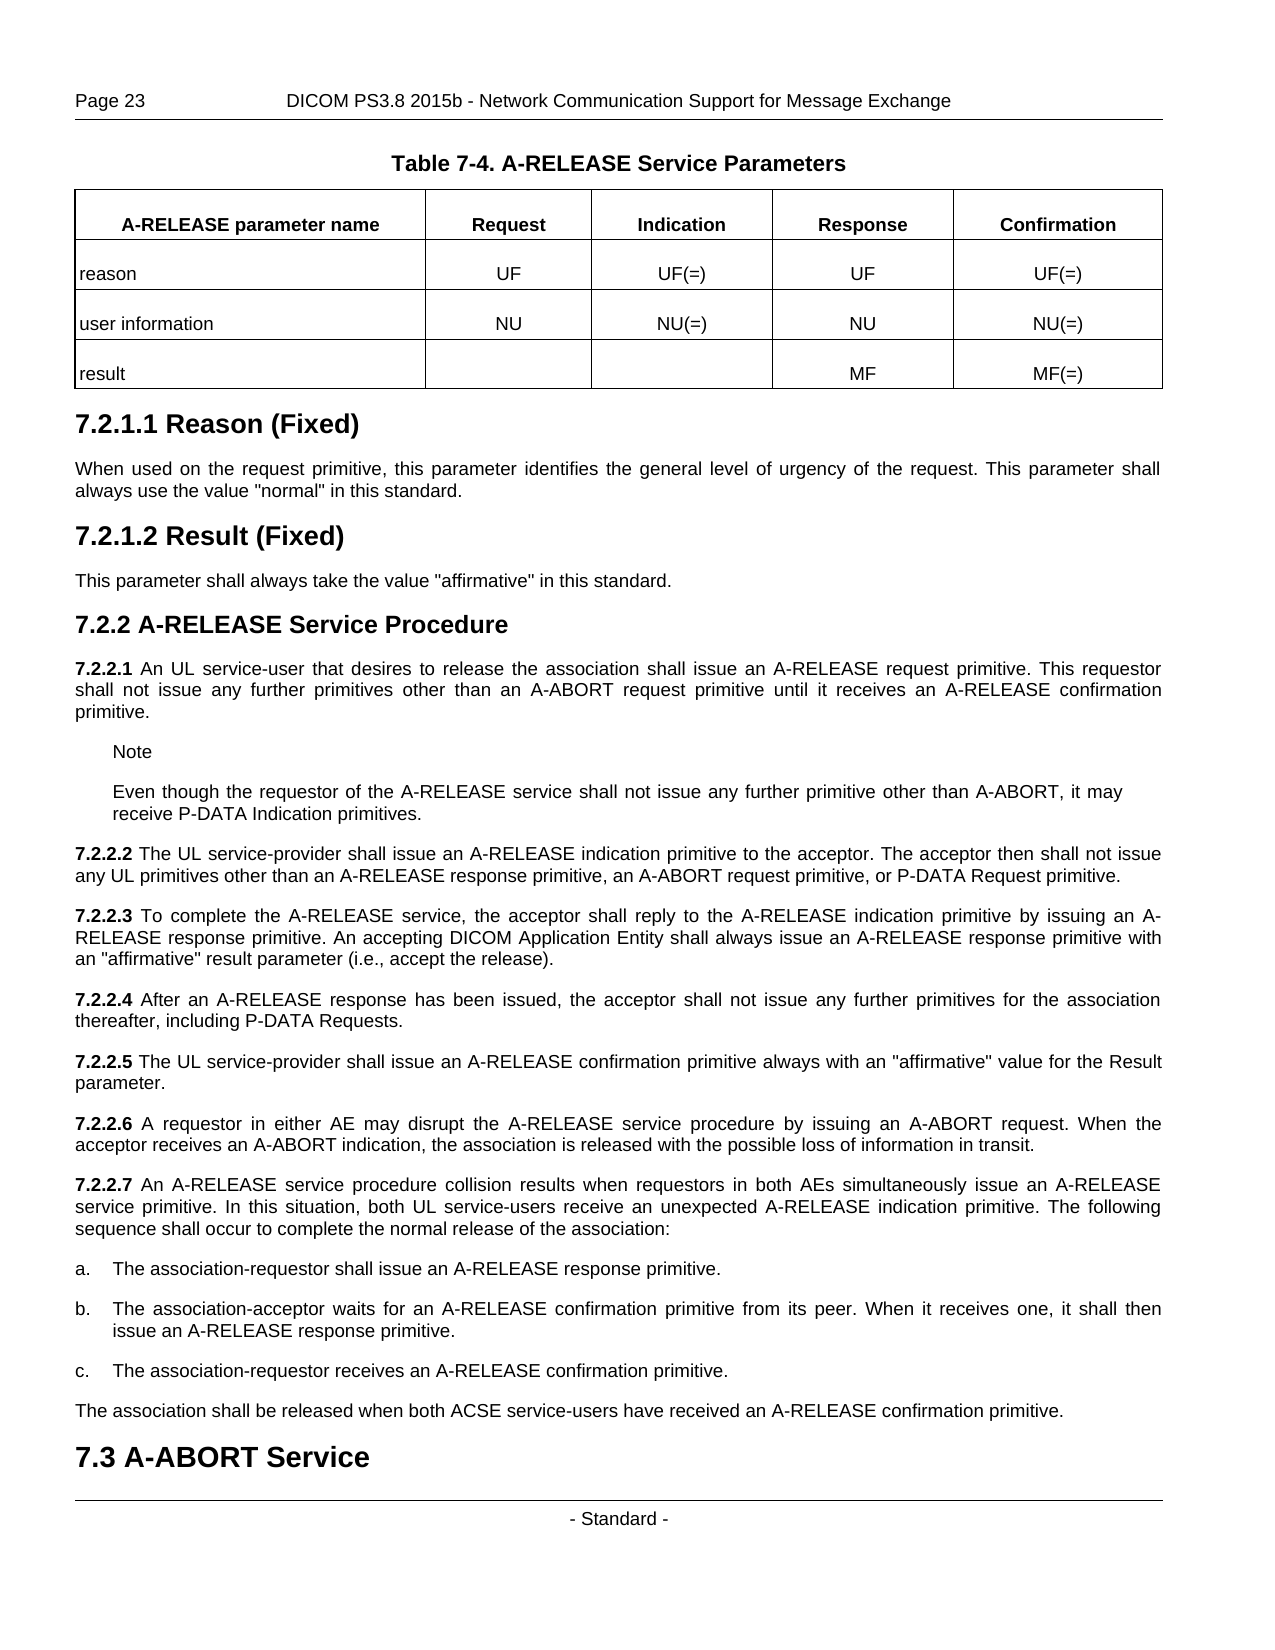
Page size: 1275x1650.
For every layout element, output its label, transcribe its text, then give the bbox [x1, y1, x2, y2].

table_cell UF(=) [954, 240, 1162, 289]
table_header Confirmation [954, 190, 1162, 239]
text Note [112, 741, 1125, 763]
text 7.2.1.1 Reason (Fixed) [75, 408, 1162, 439]
table_cell MF(=) [954, 340, 1162, 388]
table_cell NU [773, 290, 953, 338]
text 7.2.2.6 A requestor in either AE may disrupt the A-RELEASE service procedure by issuing an A-ABORT request. When the acceptor receives an A-ABORT indication, the association is released with the possible loss of information in transit. [75, 1112, 1162, 1155]
text 7.2.2.3 To complete the A-RELEASE service, the acceptor shall reply to the A-RELEASE indication primitive by issuing an A-RELEASE response primitive. An accepting DICOM Application Entity shall always issue an A-RELEASE response primitive with an "affirmative" result parameter (i.e., accept the release). [75, 905, 1162, 970]
text 7.3 A-ABORT Service [75, 1440, 1162, 1474]
text 7.2.2.4 After an A-RELEASE response has been issued, the acceptor shall not issue any further primitives for the association thereafter, including P-DATA Requests. [75, 988, 1162, 1032]
list The association-requestor shall issue an A-RELEASE response primitive. [75, 1258, 1162, 1279]
list The association-requestor receives an A-RELEASE confirmation primitive. [75, 1360, 1162, 1381]
text This parameter shall always take the value "affirmative" in this standard. [75, 570, 1162, 591]
text 7.2.2 A-RELEASE Service Procedure [75, 610, 1162, 639]
table_cell UF [773, 240, 953, 289]
text 7.2.1.2 Result (Fixed) [75, 520, 1162, 551]
table_header A-RELEASE parameter name [76, 190, 425, 239]
text 7.2.2.7 An A-RELEASE service procedure collision results when requestors in both AEs simultaneously issue an A-RELEASE service primitive. In this situation, both UL service-users receive an unexpected A-RELEASE indication primitive. The following sequence shall occur to complete the normal release of the association: [75, 1174, 1162, 1239]
table_header Response [773, 190, 953, 239]
table_cell user information [76, 290, 425, 338]
text 7.2.2.2 The UL service-provider shall issue an A-RELEASE indication primitive to the acceptor. The acceptor then shall not issue any UL primitives other than an A-RELEASE response primitive, an A-ABORT request primitive, or P-DATA Request primitive. [75, 843, 1162, 886]
text The association shall be released when both ACSE service-users have received an A-RELEASE confirmation primitive. [75, 1400, 1162, 1422]
text 7.2.2.5 The UL service-provider shall issue an A-RELEASE confirmation primitive always with an "affirmative" value for the Result parameter. [75, 1050, 1162, 1093]
table_cell [592, 340, 772, 388]
list The association-acceptor waits for an A-RELEASE confirmation primitive from its peer. When it receives one, it shall then issue an A-RELEASE response primitive. [75, 1298, 1162, 1341]
table_header Request [426, 190, 591, 239]
text Table 7-4. A-RELEASE Service Parameters [75, 150, 1162, 176]
table_cell result [76, 340, 425, 388]
table_cell UF [426, 240, 591, 289]
text Even though the requestor of the A-RELEASE service shall not issue any further primitive other than A-ABORT, it may receive P-DATA Indication primitives. [112, 781, 1125, 824]
table_cell reason [76, 240, 425, 289]
table_cell NU(=) [592, 290, 772, 338]
table_cell NU [426, 290, 591, 338]
table_cell NU(=) [954, 290, 1162, 338]
table_header Indication [592, 190, 772, 239]
table_cell [426, 340, 591, 388]
text When used on the request primitive, this parameter identifies the general level of urgency of the request. This parameter shall always use the value "normal" in this standard. [75, 458, 1162, 501]
table_cell MF [773, 340, 953, 388]
text 7.2.2.1 An UL service-user that desires to release the association shall issue an A-RELEASE request primitive. This requestor shall not issue any further primitives other than an A-ABORT request primitive until it receives an A-RELEASE confirmation primitive. [75, 658, 1162, 722]
table_cell UF(=) [592, 240, 772, 289]
